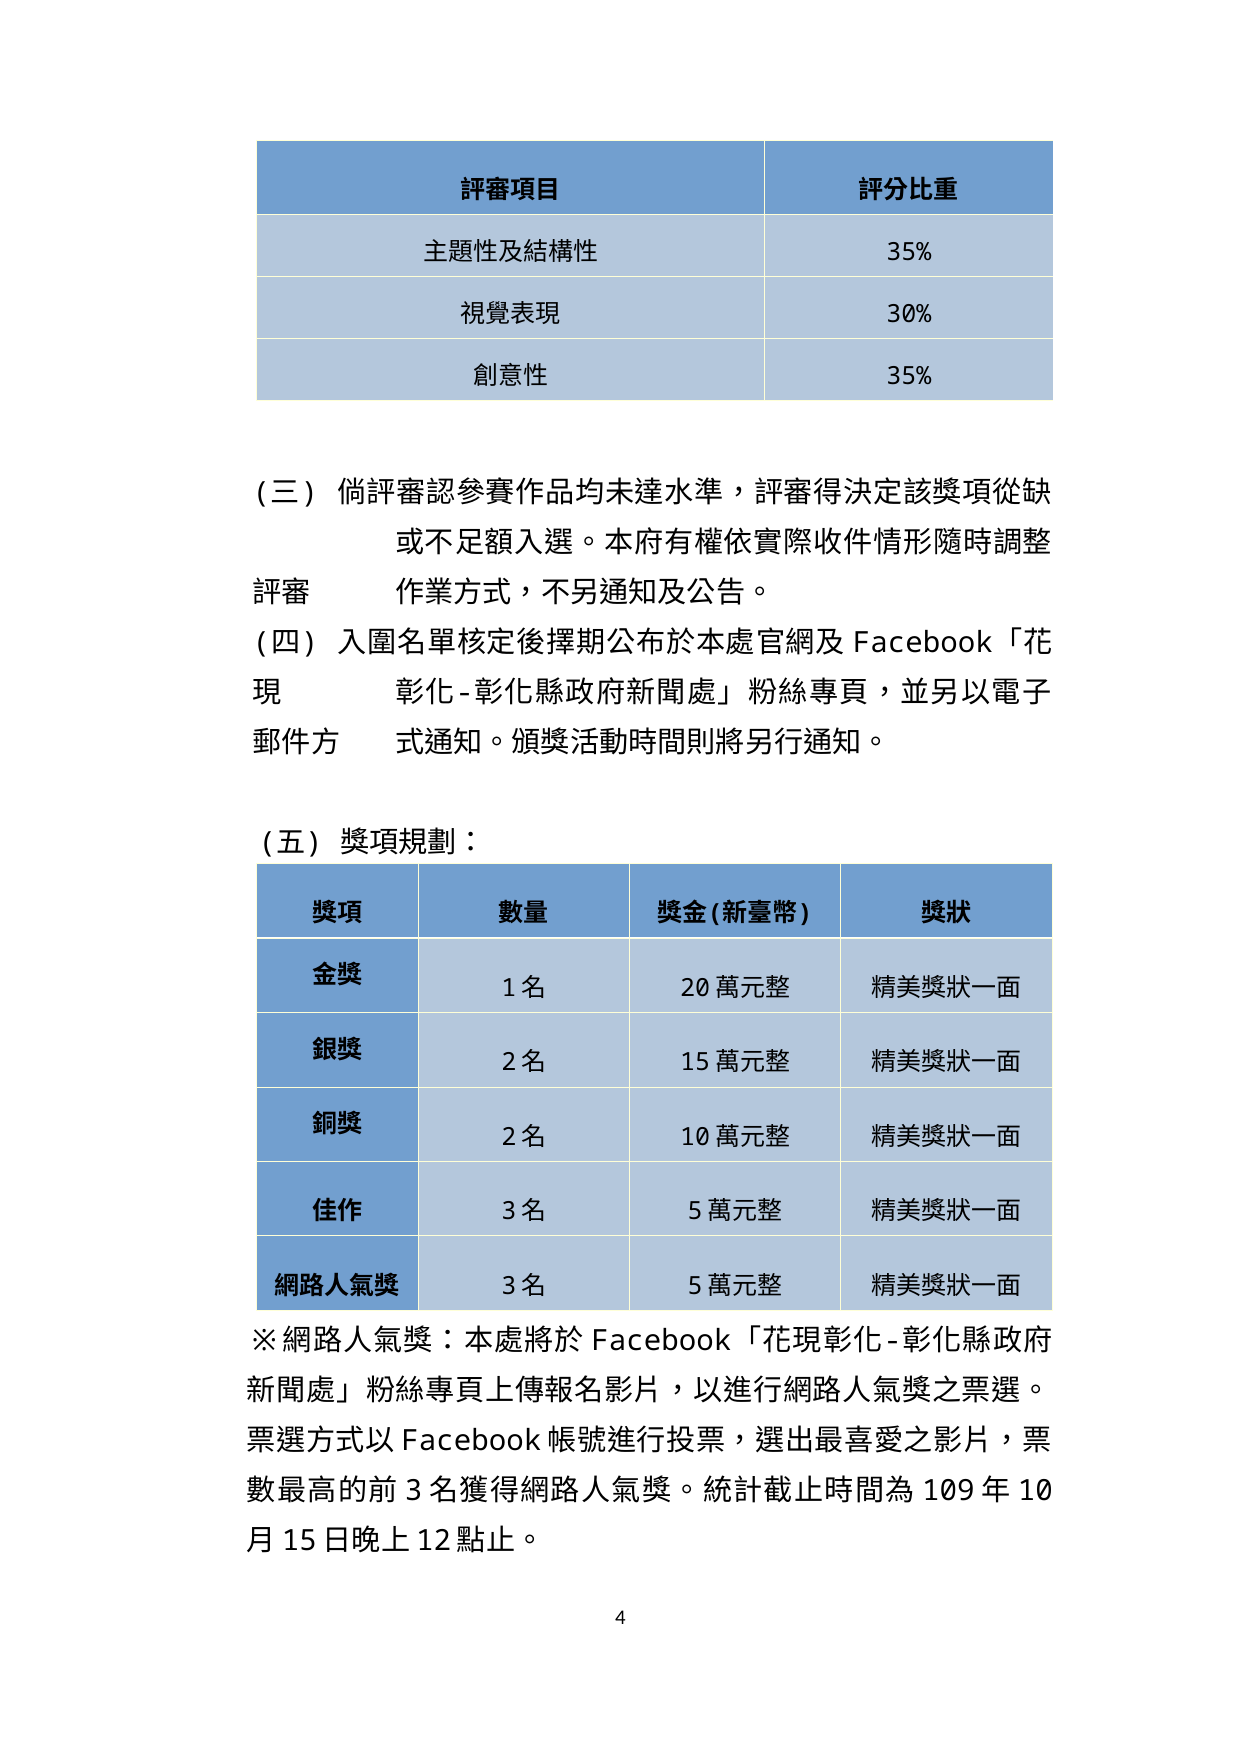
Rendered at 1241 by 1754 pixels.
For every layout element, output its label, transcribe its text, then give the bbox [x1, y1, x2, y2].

table_cell 銀獎 [257, 1013, 418, 1086]
table_header 數量 [419, 864, 629, 937]
table_cell 網路人氣獎 [257, 1236, 418, 1310]
table_cell 主題性及結構性 [257, 215, 764, 276]
table_cell 銅獎 [257, 1088, 418, 1161]
table_cell 35% [765, 339, 1053, 400]
table_cell 10萬元整 [630, 1088, 840, 1161]
text (三) 倘評審認參賽作品均未達水準，評審得決定該獎項從缺 或不足額入選。本府有權依實際收件情形隨時調整評審 作業方式，不另通知及公告。 [252, 463, 1053, 613]
table_cell 20萬元整 [630, 939, 840, 1012]
table_cell 35% [765, 215, 1053, 276]
table_cell 5萬元整 [630, 1236, 840, 1310]
table_cell 1名 [419, 939, 629, 1012]
table_cell 金獎 [257, 939, 418, 1012]
table_cell 佳作 [257, 1162, 418, 1235]
table_header 獎狀 [841, 864, 1052, 937]
table_cell 精美獎狀一面 [841, 1236, 1052, 1310]
table_cell 精美獎狀一面 [841, 939, 1052, 1012]
table_cell 精美獎狀一面 [841, 1088, 1052, 1161]
table_header 獎項 [257, 864, 418, 937]
text (四) 入圍名單核定後擇期公布於本處官網及Facebook「花現 彰化-彰化縣政府新聞處」粉絲專頁，並另以電子郵件方 式通知。頒獎活動時間則將另行通知。 [252, 613, 1053, 763]
text (五) 獎項規劃： [258, 813, 1053, 863]
table_cell 精美獎狀一面 [841, 1013, 1052, 1086]
table_cell 15萬元整 [630, 1013, 840, 1086]
table_cell 精美獎狀一面 [841, 1162, 1052, 1235]
table_cell 創意性 [257, 339, 764, 400]
table_cell 3名 [419, 1236, 629, 1310]
table_cell 5萬元整 [630, 1162, 840, 1235]
table_header 獎金(新臺幣) [630, 864, 840, 937]
table_cell 視覺表現 [257, 277, 764, 338]
table_cell 2名 [419, 1088, 629, 1161]
table_cell 3名 [419, 1162, 629, 1235]
table_header 評分比重 [765, 141, 1053, 214]
text ※網路人氣獎：本處將於Facebook「花現彰化-彰化縣政府新聞處」粉絲專頁上傳報名影片，以進行網路人氣獎之票選。票選方式以Facebook帳號進行投票，選出最喜愛之影片，票數最高的前3名獲得網路人氣獎。統計截止時間為109年10月15日晚上12點止。 [247, 1310, 1053, 1560]
table_cell 30% [765, 277, 1053, 338]
table_header 評審項目 [257, 141, 764, 214]
table_cell 2名 [419, 1013, 629, 1086]
